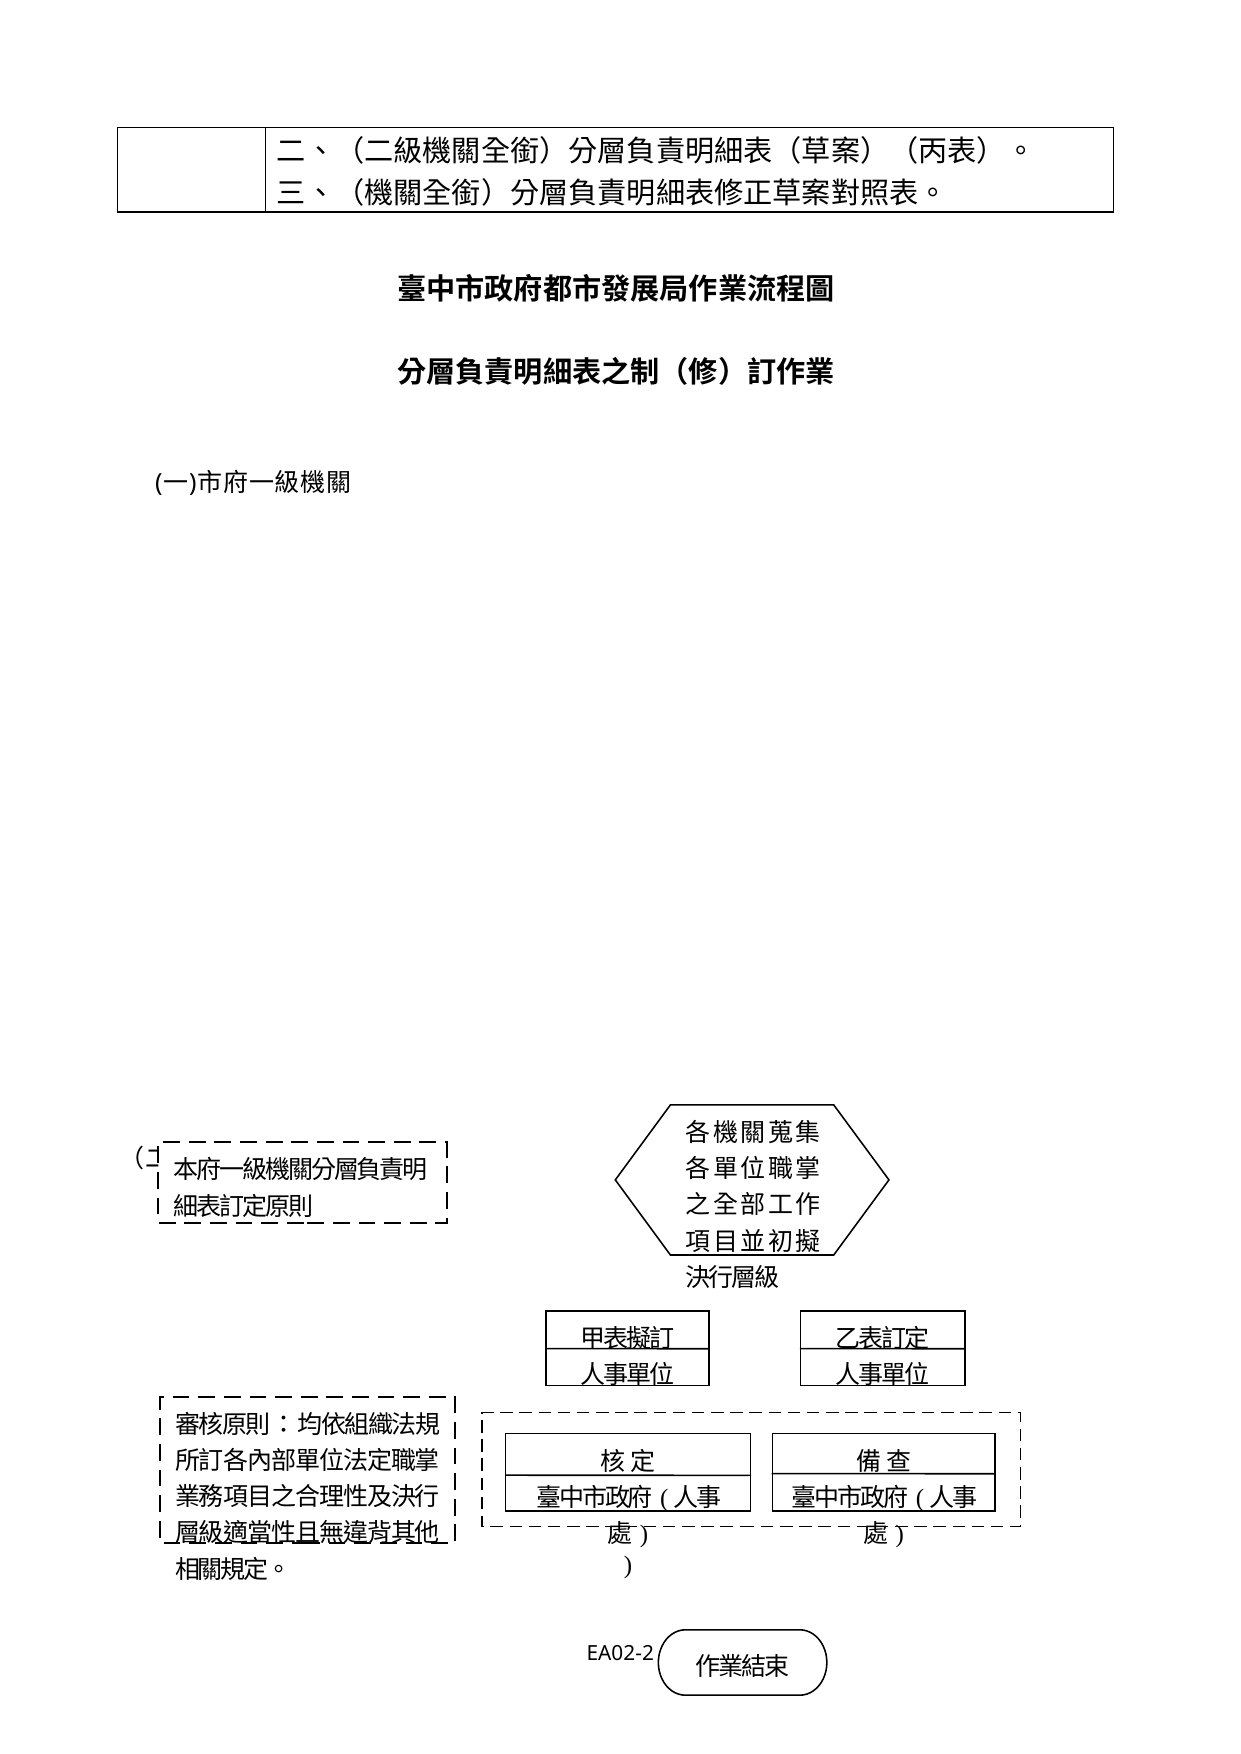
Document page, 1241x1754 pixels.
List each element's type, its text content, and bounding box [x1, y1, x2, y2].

table_cell 二、（二級機關全銜）分層負責明細表（草案）（丙表）。 三、（機關全銜）分層負責明細表修正草案對照表。 [266, 128, 1113, 211]
table_cell [1114, 127, 1172, 211]
table_cell [118, 128, 265, 211]
table_cell [108, 127, 117, 211]
table_cell 臺中市政府都市發展局作業流程圖 分層負責明細表之制（修）訂作業 （二）市府二級機關 [108, 211, 1172, 1627]
